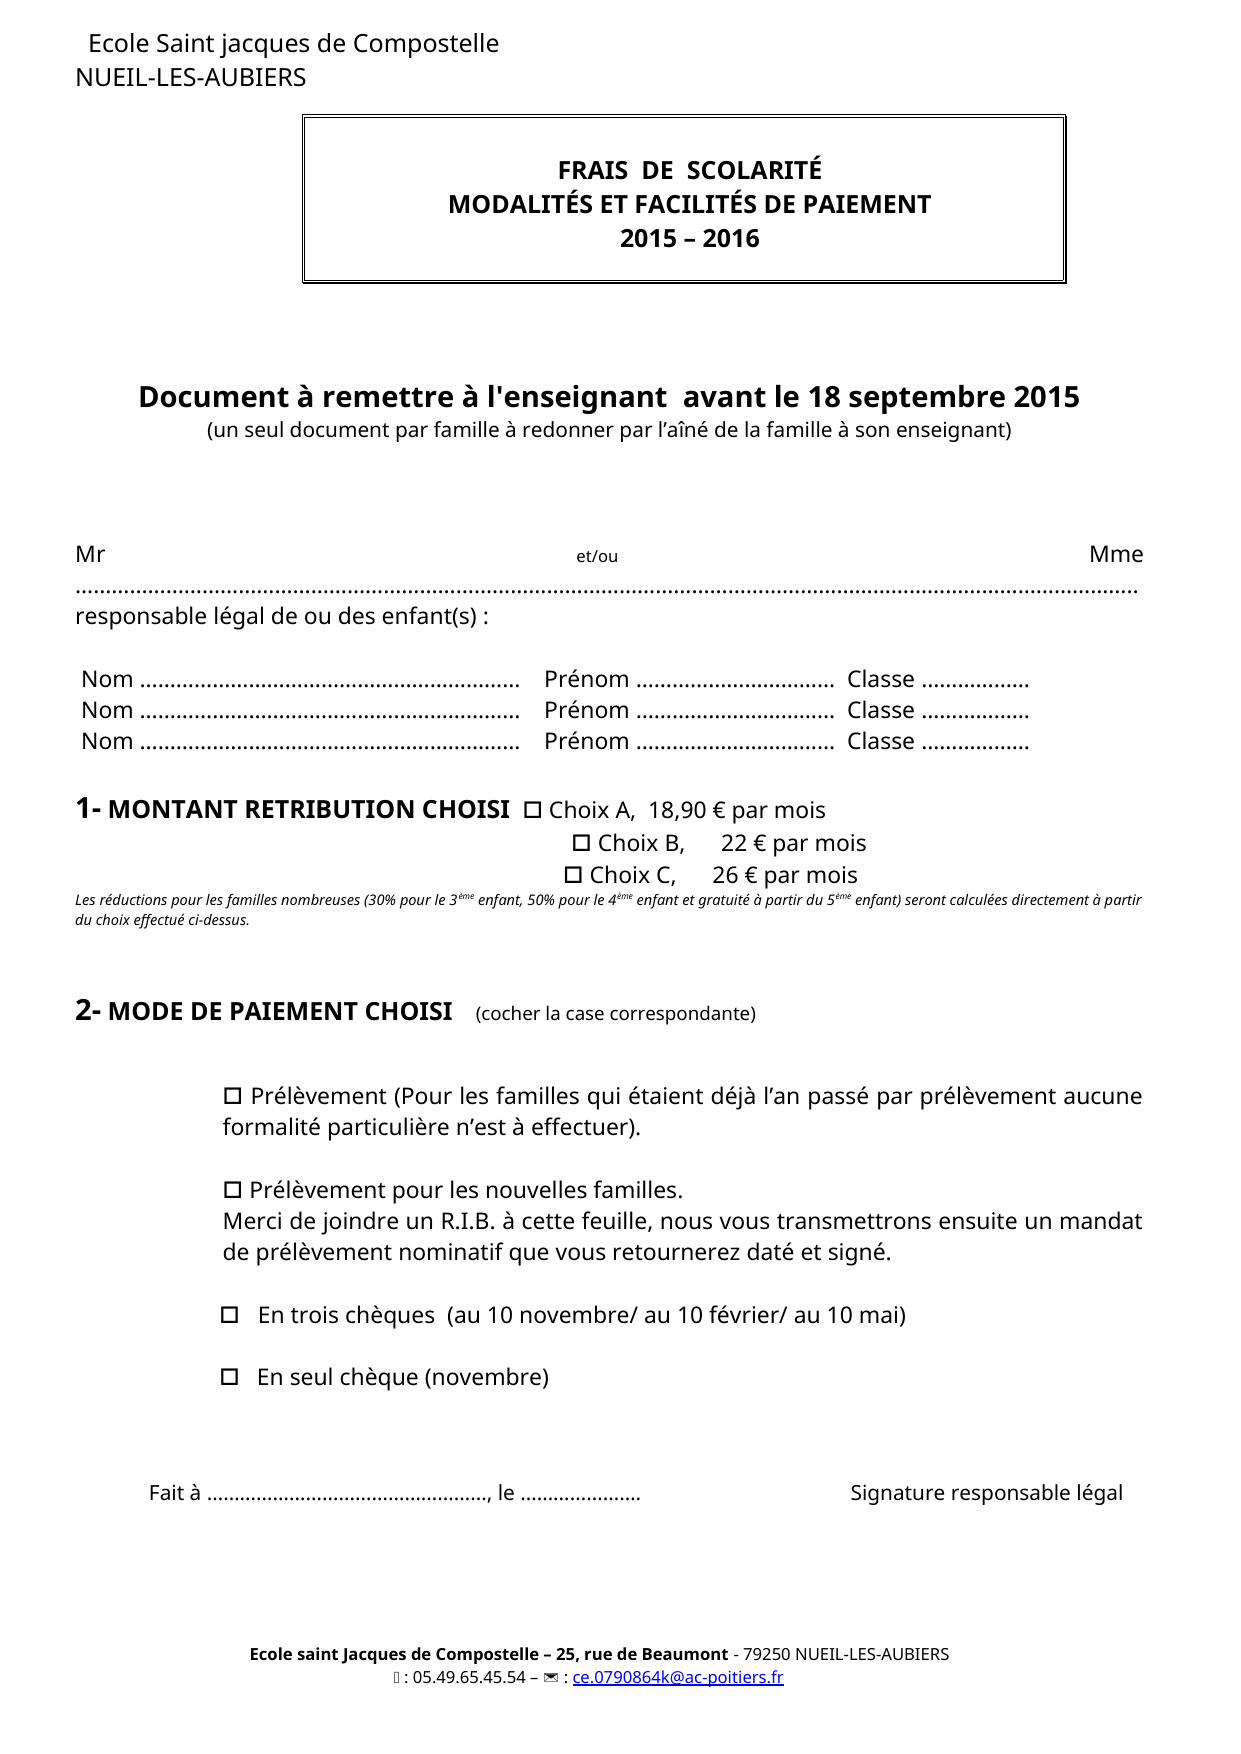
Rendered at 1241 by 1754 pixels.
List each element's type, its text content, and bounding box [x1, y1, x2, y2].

text Mr et/ou Mme ………………………………………………………………………………………………………………………………………………………….. [75, 538, 1144, 600]
text 1- MONTANT RETRIBUTION CHOISI  Choix A, 18,90 € par mois [75, 788, 1144, 827]
text Ecole saint Jacques de Compostelle – 25, rue de Beaumont - 79250 NUEIL-LES-AUBIERS [75, 1642, 1106, 1665]
text  : 05.49.65.45.54 –  : ce.0790864k@ac-poitiers.fr [75, 1665, 1106, 1688]
list En seul chèque (novembre) [219, 1361, 1144, 1393]
text Document à remettre à l'enseignant avant le 18 septembre 2015 [75, 376, 1144, 416]
text Les réductions pour les familles nombreuses (30% pour le 3ème enfant, 50% pour le 4ème enfant et gratuité à partir du 5ème enfant) seront calculées directement à partir du choix effectué ci-dessus. [75, 890, 1144, 930]
text Fait à ……………………………………………, le …………………. Signature responsable légal [149, 1478, 1144, 1506]
text  Choix B, 22 € par mois [75, 827, 1144, 859]
text  En trois chèques (au 10 novembre/ au 10 février/ au 10 mai) [145, 1299, 1144, 1330]
text  Prélèvement pour les nouvelles familles. [222, 1174, 1144, 1205]
text Nom ……………………………………………………… Prénom …………………………… Classe ……………… [75, 663, 1144, 694]
text Ecole Saint jacques de Compostelle [75, 26, 1106, 60]
text 2- MODE DE PAIEMENT CHOISI (cocher la case correspondante) [75, 989, 1144, 1029]
text Nom ……………………………………………………… Prénom …………………………… Classe ……………… [75, 694, 1144, 725]
text  Prélèvement (Pour les familles qui étaient déjà l’an passé par prélèvement aucune formalité particulière n’est à effectuer). [222, 1080, 1144, 1143]
text NUEIL-LES-AUBIERS [75, 60, 1106, 94]
text Nom ……………………………………………………… Prénom …………………………… Classe ……………… [75, 725, 1144, 756]
text MODALITÉS ET FACILITÉS DE PAIEMENT [305, 182, 1063, 217]
text FRAIS DE SCOLARITÉ [305, 148, 1063, 182]
text responsable légal de ou des enfant(s) : [75, 600, 1144, 631]
text  Choix C, 26 € par mois [149, 859, 1144, 890]
text 2015 – 2016 [305, 217, 1063, 280]
text Merci de joindre un R.I.B. à cette feuille, nous vous transmettrons ensuite un mandat de prélèvement nominatif que vous retournerez daté et signé. [222, 1205, 1144, 1268]
text (un seul document par famille à redonner par l’aîné de la famille à son enseignant) [75, 416, 1144, 444]
